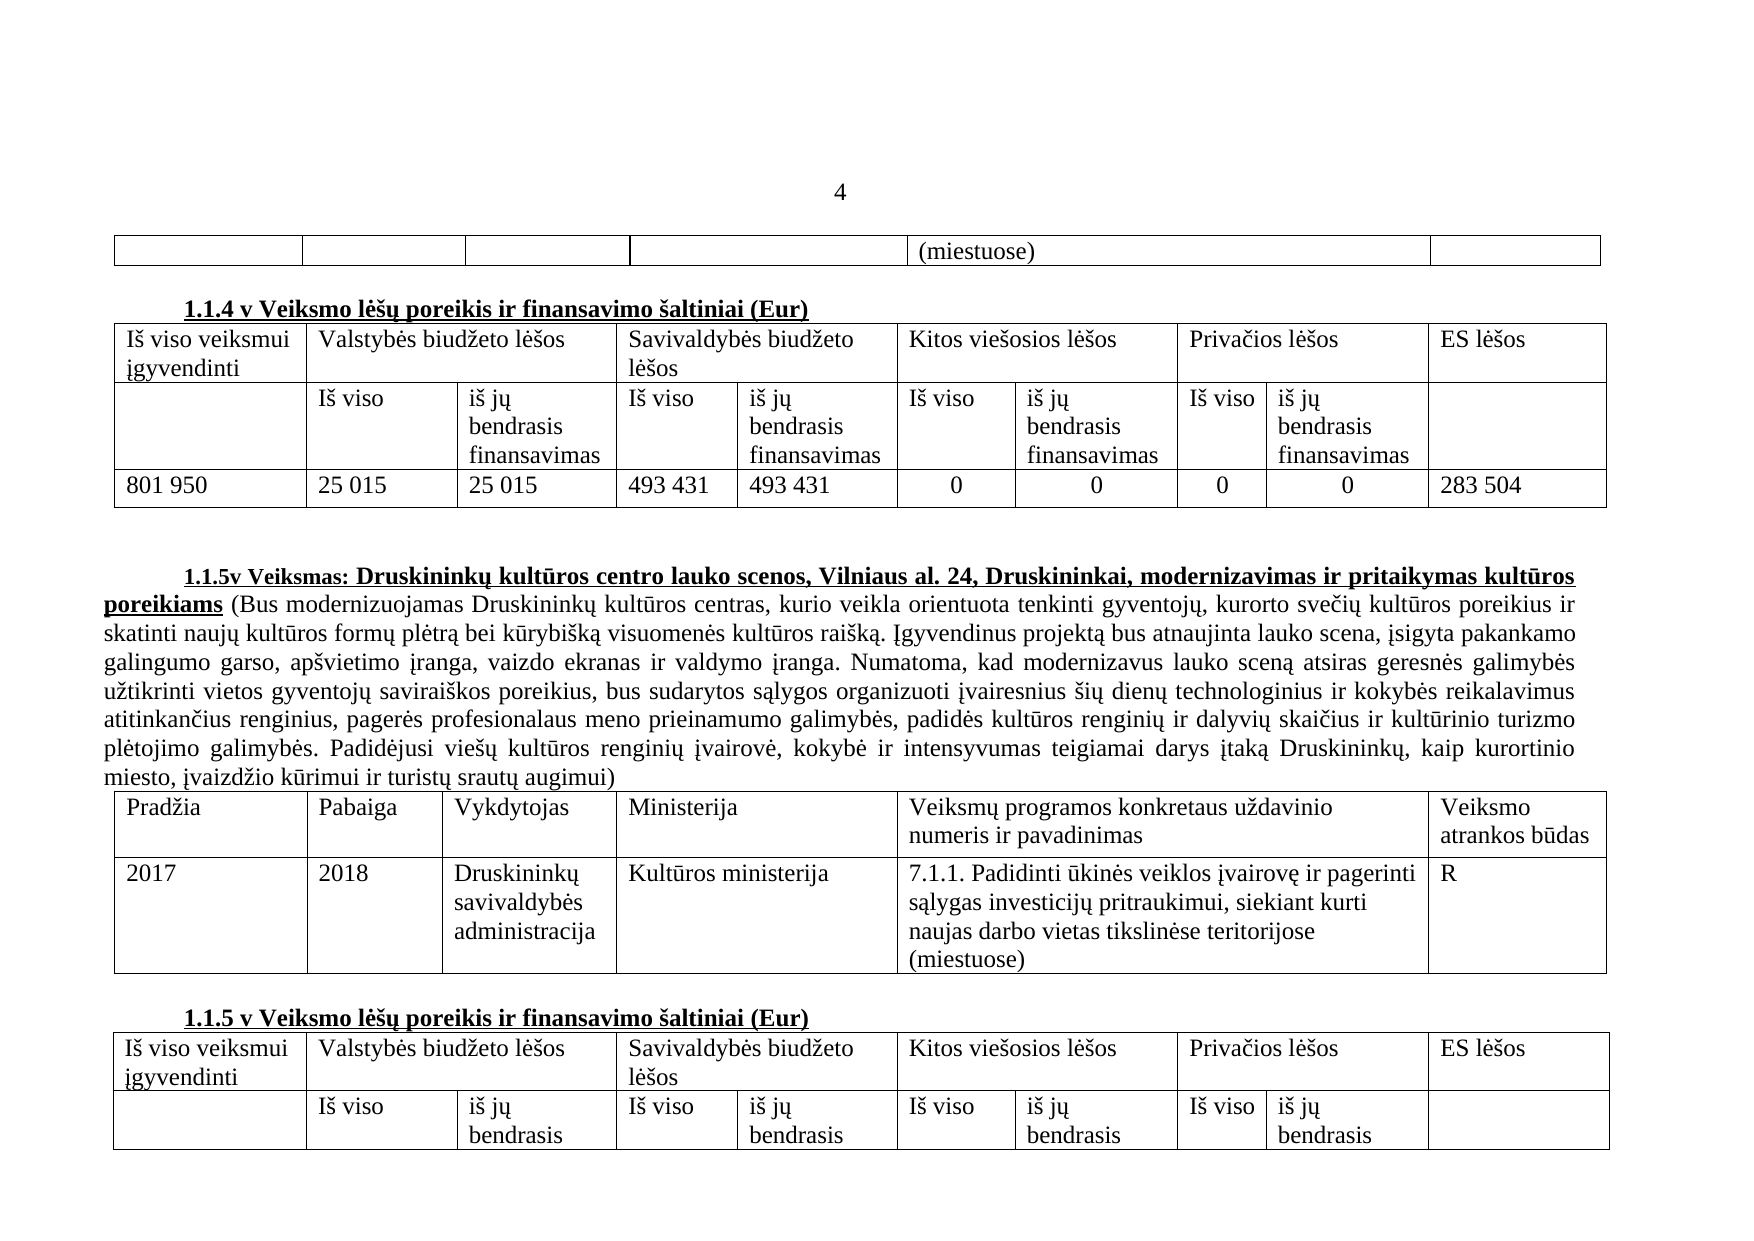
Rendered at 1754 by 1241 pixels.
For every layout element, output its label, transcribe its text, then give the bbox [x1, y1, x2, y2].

table_cell 2017 [115, 858, 307, 973]
table_cell Iš viso [1178, 1091, 1266, 1149]
table_cell 7.1.1. Padidinti ūkinės veiklos įvairovę ir pagerinti sąlygas investicijų pritraukimui, siekiant kurti naujas darbo vietas tikslinėse teritorijose (miestuose) [898, 858, 1428, 973]
table_cell 283 504 [1429, 470, 1606, 507]
table_header Privačios lėšos [1178, 1033, 1428, 1090]
table_cell iš jų bendrasis [458, 1091, 616, 1149]
table_cell Iš viso [898, 383, 1015, 469]
table_cell [631, 236, 907, 264]
text 1.1.5v Veiksmas: Druskininkų kultūros centro lauko scenos, Vilniaus al. 24, Druskininkai, modernizavimas ir pritaikymas kultūros poreikiams (Bus modernizuojamas Druskininkų kultūros centras, kurio veikla orientuota tenkinti gyventojų, kurorto svečių kultūros poreikius ir skatinti naujų kultūros formų plėtrą bei kūrybišką visuomenės kultūros raišką. Įgyvendinus projektą bus atnaujinta lauko scena, įsigyta pakankamo galingumo garso, apšvietimo įranga, vaizdo ekranas ir valdymo įranga. Numatoma, kad modernizavus lauko sceną atsiras geresnės galimybės užtikrinti vietos gyventojų saviraiškos poreikius, bus sudarytos sąlygos organizuoti įvairesnius šių dienų technologinius ir kokybės reikalavimus atitinkančius renginius, pagerės profesionalaus meno prieinamumo galimybės, padidės kultūros renginių ir dalyvių skaičius ir kultūrinio turizmo plėtojimo galimybės. Padidėjusi viešų kultūros renginių įvairovė, kokybė ir intensyvumas teigiamai darys įtaką Druskininkų, kaip kurortinio miesto, įvaizdžio kūrimui ir turistų srautų augimui) [103, 561, 1577, 791]
table_header Kitos viešosios lėšos [898, 324, 1177, 382]
table_cell [115, 383, 306, 469]
table_cell iš jų bendrasis [1016, 1091, 1177, 1149]
table_cell [114, 1091, 306, 1149]
table_header ES lėšos [1429, 324, 1606, 382]
table_header Privačios lėšos [1178, 324, 1428, 382]
table_cell (miestuose) [908, 236, 1430, 264]
table_header Iš viso veiksmui įgyvendinti [114, 1033, 306, 1090]
table_header ES lėšos [1429, 1033, 1609, 1090]
table_cell 25 015 [307, 470, 457, 507]
table_cell [1429, 383, 1606, 469]
text 1.1.4 v Veiksmo lėšų poreikis ir finansavimo šaltiniai (Eur) [103, 294, 1577, 323]
table_cell [303, 236, 465, 264]
table_cell [1429, 1091, 1609, 1149]
table_cell iš jų bendrasis finansavimas [458, 383, 616, 469]
table_cell Iš viso [617, 1091, 737, 1149]
table_cell Iš viso [1178, 383, 1266, 469]
table_cell 0 [898, 470, 1015, 507]
table_header Veiksmo atrankos būdas [1429, 792, 1606, 857]
table_cell 493 431 [738, 470, 897, 507]
table_header Kitos viešosios lėšos [898, 1033, 1177, 1090]
table_header Savivaldybės biudžeto lėšos [617, 324, 897, 382]
table_cell [115, 236, 302, 264]
table_cell iš jų bendrasis [1267, 1091, 1428, 1149]
table_cell 801 950 [115, 470, 306, 507]
table_cell iš jų bendrasis [738, 1091, 897, 1149]
text 1.1.5 v Veiksmo lėšų poreikis ir finansavimo šaltiniai (Eur) [103, 1003, 1577, 1032]
table_cell iš jų bendrasis finansavimas [1267, 383, 1428, 469]
table_cell 0 [1267, 470, 1428, 507]
table_cell R [1429, 858, 1606, 973]
table_cell 2018 [308, 858, 442, 973]
table_cell Druskininkų savivaldybės administracija [443, 858, 616, 973]
table_cell Kultūros ministerija [617, 858, 897, 973]
table_header Valstybės biudžeto lėšos [307, 324, 616, 382]
table_cell [1431, 236, 1600, 264]
table_cell 25 015 [458, 470, 616, 507]
table_cell iš jų bendrasis finansavimas [738, 383, 897, 469]
table_cell Iš viso [307, 1091, 457, 1149]
table_cell [466, 236, 629, 264]
table_header Valstybės biudžeto lėšos [307, 1033, 616, 1090]
table_header Pradžia [115, 792, 307, 857]
table_cell 0 [1178, 470, 1266, 507]
table_cell Iš viso [617, 383, 737, 469]
table_cell 493 431 [617, 470, 737, 507]
table_header Iš viso veiksmui įgyvendinti [115, 324, 306, 382]
table_header Vykdytojas [443, 792, 616, 857]
table_cell Iš viso [307, 383, 457, 469]
table_cell 0 [1016, 470, 1177, 507]
table_cell iš jų bendrasis finansavimas [1016, 383, 1177, 469]
table_header Veiksmų programos konkretaus uždavinio numeris ir pavadinimas [898, 792, 1428, 857]
table_cell Iš viso [898, 1091, 1015, 1149]
table_header Savivaldybės biudžeto lėšos [617, 1033, 897, 1090]
table_header Pabaiga [308, 792, 442, 857]
table_header Ministerija [617, 792, 897, 857]
